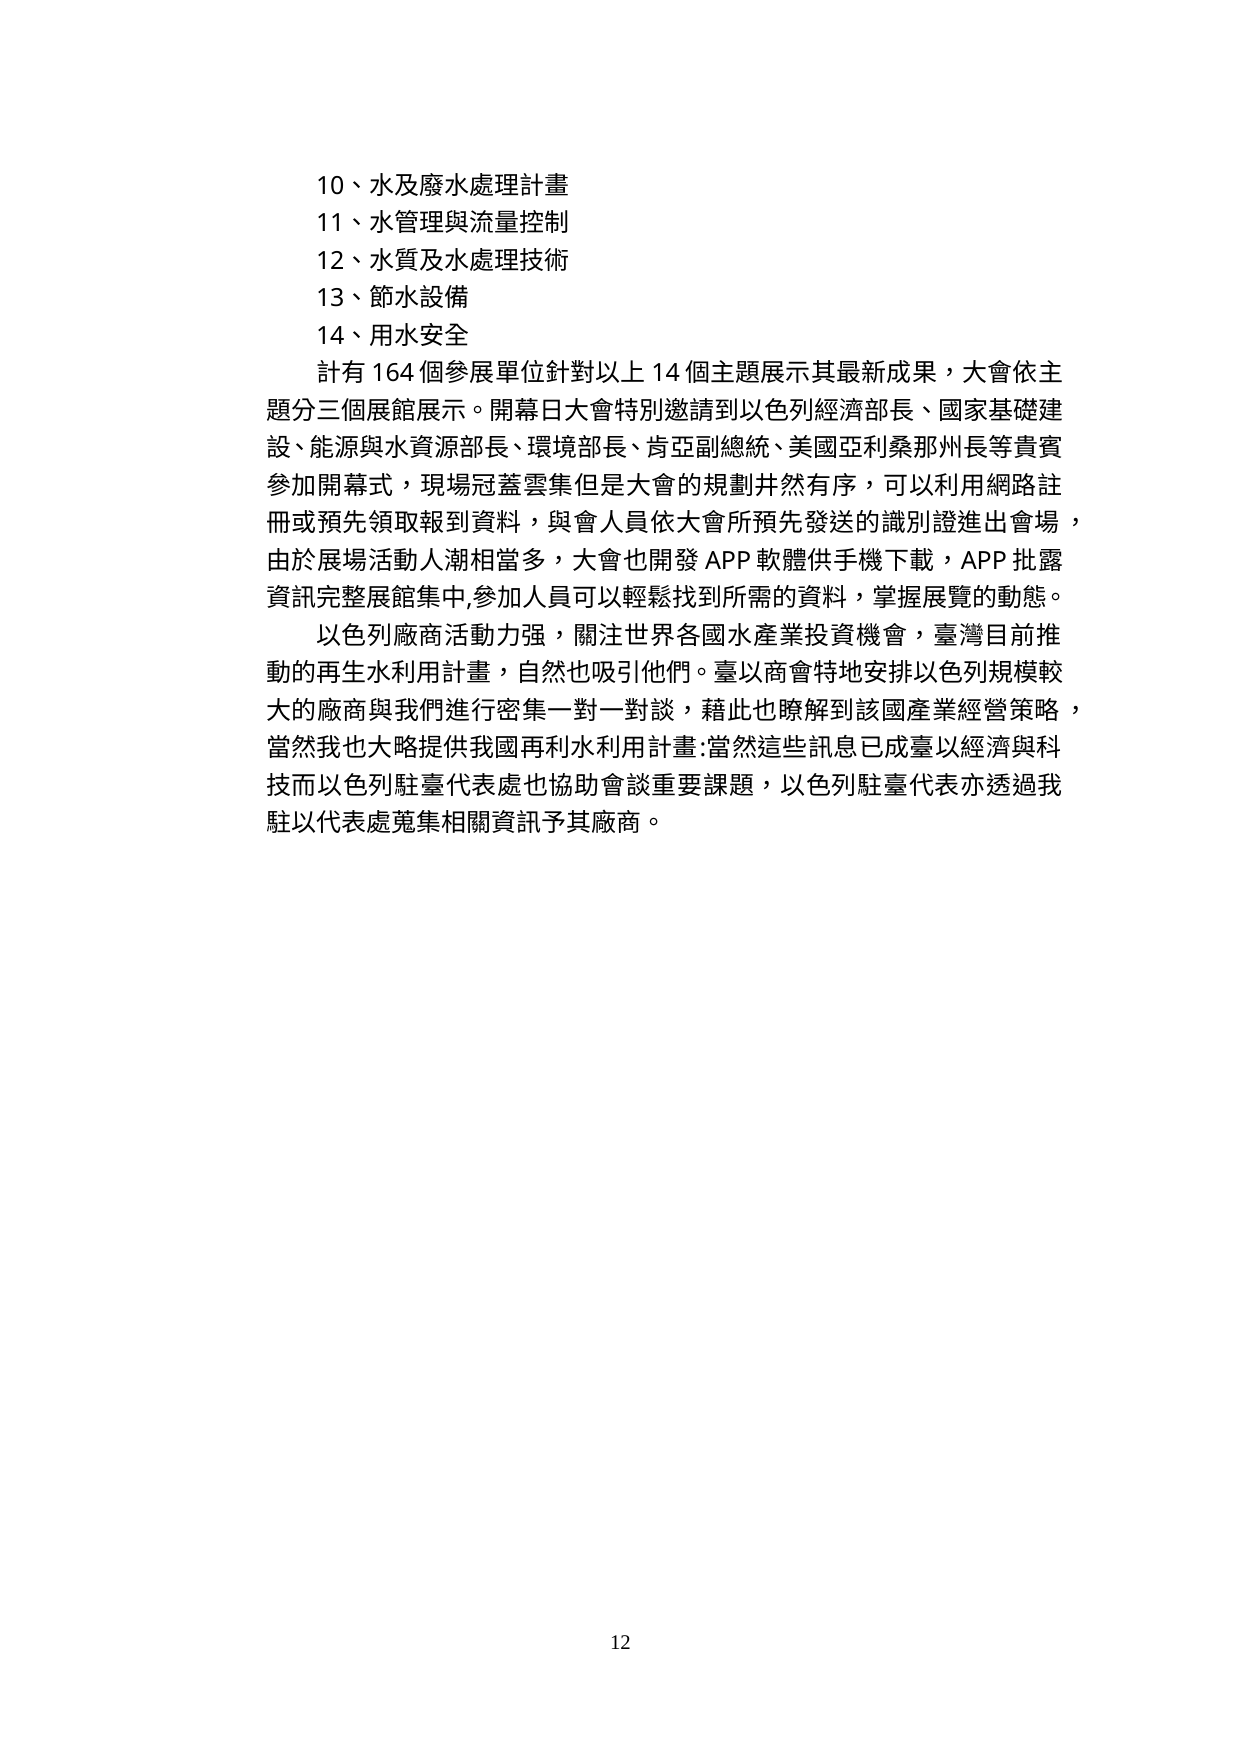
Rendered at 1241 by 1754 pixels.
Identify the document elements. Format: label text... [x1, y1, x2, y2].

text 以色列廠商活動力强，關注世界各國水產業投資機會，臺灣目前推動的再生水利用計畫，自然也吸引他們。臺以商會特地安排以色列規模較大的廠商與我們進行密集一對一對談，藉此也瞭解到該國產業經營策略，當然我也大略提供我國再利水利用計畫:當然這些訊息已成臺以經濟與科技而以色列駐臺代表處也協助會談重要課題，以色列駐臺代表亦透過我駐以代表處蒐集相關資訊予其廠商。 [266, 614, 1063, 839]
text 14、用水安全 [266, 314, 1063, 352]
text 10、水及廢水處理計畫 [266, 164, 1063, 202]
text 12、水質及水處理技術 [266, 239, 1063, 277]
text 13、節水設備 [266, 277, 1063, 314]
text 11、水管理與流量控制 [266, 202, 1063, 239]
text 計有164個參展單位針對以上14個主題展示其最新成果，大會依主題分三個展館展示。開幕日大會特別邀請到以色列經濟部長、國家基礎建設、能源與水資源部長、環境部長、肯亞副總統、美國亞利桑那州長等貴賓參加開幕式，現場冠蓋雲集但是大會的規劃井然有序，可以利用網路註冊或預先領取報到資料，與會人員依大會所預先發送的識別證進出會場，由於展場活動人潮相當多，大會也開發APP軟體供手機下載，APP批露資訊完整展館集中,參加人員可以輕鬆找到所需的資料，掌握展覽的動態。 [266, 352, 1063, 614]
